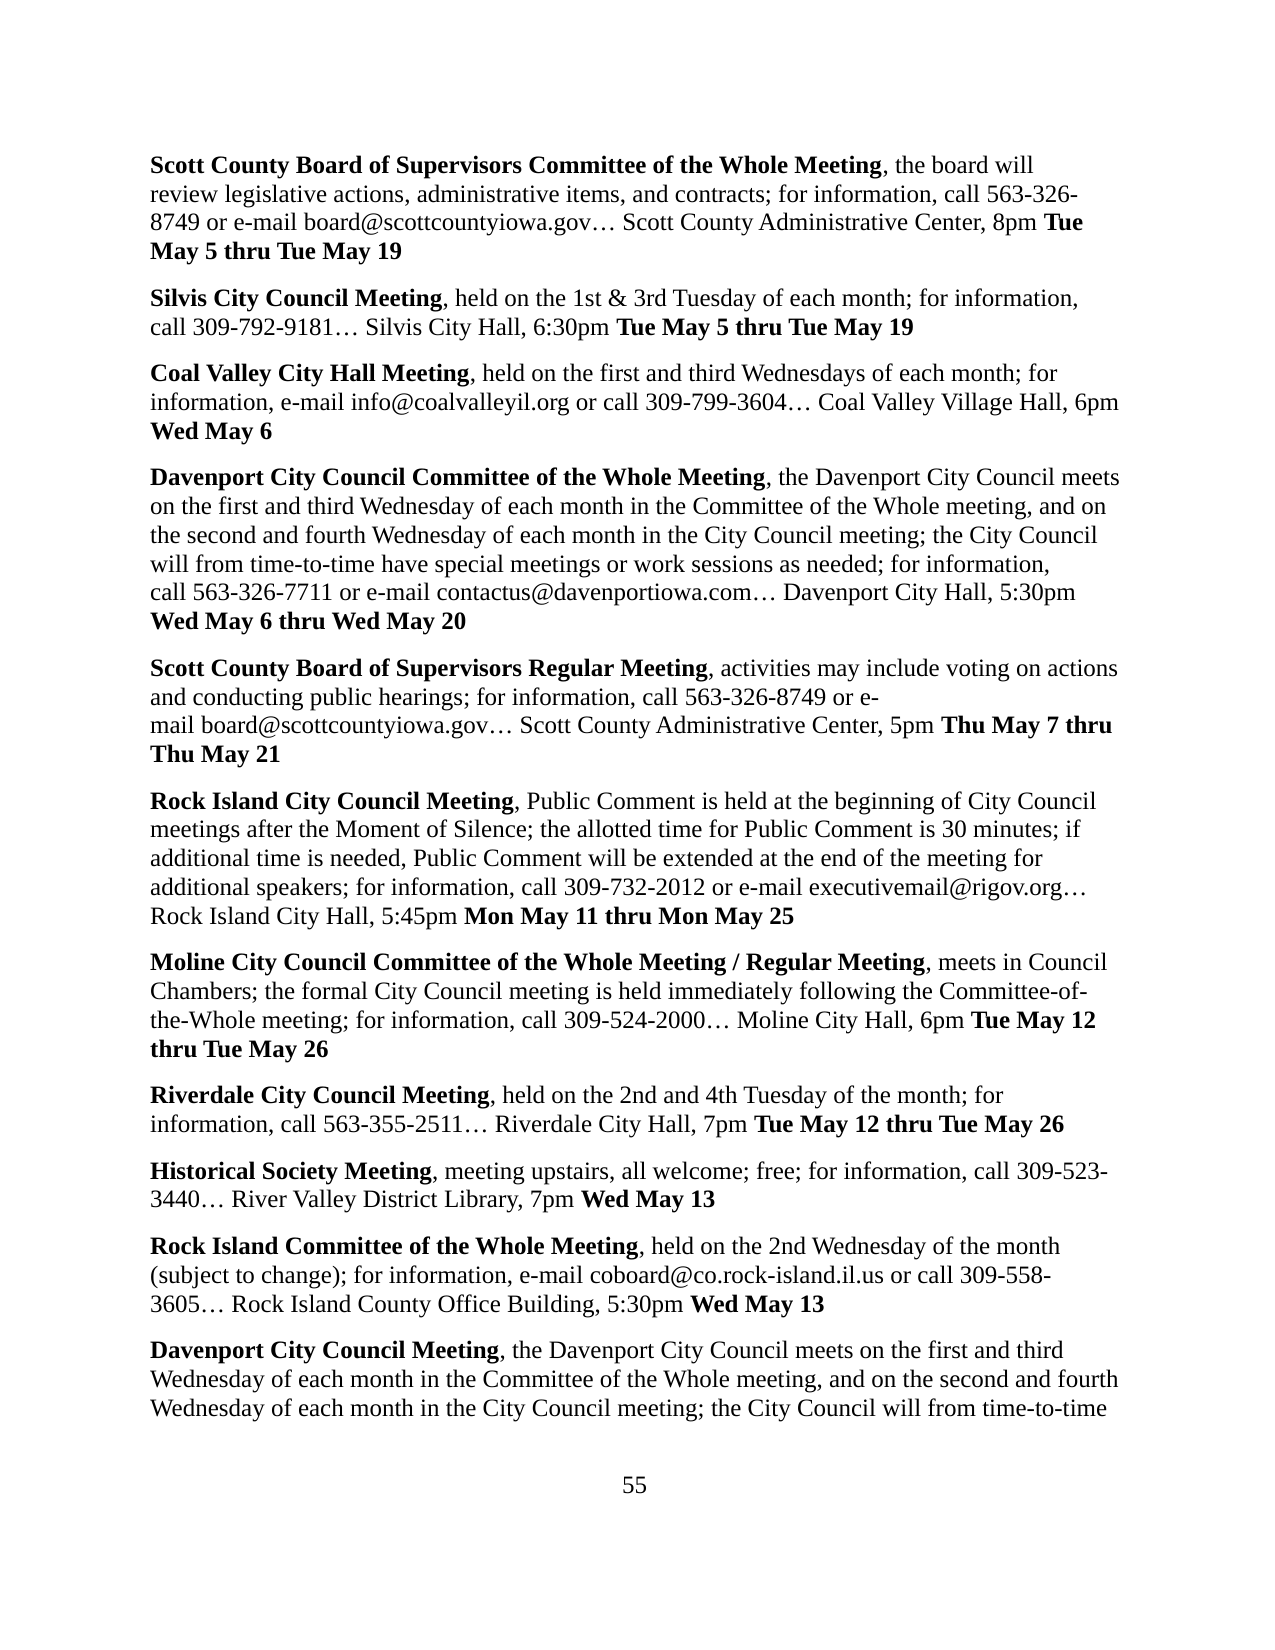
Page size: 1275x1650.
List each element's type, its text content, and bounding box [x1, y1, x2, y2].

text Silvis City Council Meeting, held on the 1st & 3rd Tuesday of each month; for information, call 309-792-9181… Silvis City Hall, 6:30pm Tue May 5 thru Tue May 19 [150, 283, 1125, 340]
text Davenport City Council Meeting, the Davenport City Council meets on the first and third Wednesday of each month in the Committee of the Whole meeting, and on the second and fourth Wednesday of each month in the City Council meeting; the City Council will from time-to-time [150, 1335, 1125, 1422]
text Moline City Council Committee of the Whole Meeting / Regular Meeting, meets in Council Chambers; the formal City Council meeting is held immediately following the Committee-of-the-Whole meeting; for information, call 309-524-2000… Moline City Hall, 6pm Tue May 12 thru Tue May 26 [150, 947, 1125, 1062]
text Riverdale City Council Meeting, held on the 2nd and 4th Tuesday of the month; for information, call 563-355-2511… Riverdale City Hall, 7pm Tue May 12 thru Tue May 26 [150, 1080, 1125, 1138]
text Rock Island City Council Meeting, Public Comment is held at the beginning of City Council meetings after the Moment of Silence; the allotted time for Public Comment is 30 minutes; if additional time is needed, Public Comment will be extended at the end of the meeting for additional speakers; for information, call 309-732-2012 or e-mail executivemail@rigov.org… Rock Island City Hall, 5:45pm Mon May 11 thru Mon May 25 [150, 786, 1125, 929]
text Coal Valley City Hall Meeting, held on the first and third Wednesdays of each month; for information, e-mail info@coalvalleyil.org or call 309-799-3604… Coal Valley Village Hall, 6pm Wed May 6 [150, 358, 1125, 444]
text Davenport City Council Committee of the Whole Meeting, the Davenport City Council meets on the first and third Wednesday of each month in the Committee of the Whole meeting, and on the second and fourth Wednesday of each month in the City Council meeting; the City Council will from time-to-time have special meetings or work sessions as needed; for information, call 563-326-7711 or e-mail contactus@davenportiowa.com… Davenport City Hall, 5:30pm Wed May 6 thru Wed May 20 [150, 462, 1125, 635]
text Scott County Board of Supervisors Regular Meeting, activities may include voting on actions and conducting public hearings; for information, call 563-326-8749 or e-mail board@scottcountyiowa.gov… Scott County Administrative Center, 5pm Thu May 7 thru Thu May 21 [150, 653, 1125, 768]
text Rock Island Committee of the Whole Meeting, held on the 2nd Wednesday of the month (subject to change); for information, e-mail coboard@co.rock-island.il.us or call 309-558-3605… Rock Island County Office Building, 5:30pm Wed May 13 [150, 1231, 1125, 1317]
text Historical Society Meeting, meeting upstairs, all welcome; free; for information, call 309-523-3440… River Valley District Library, 7pm Wed May 13 [150, 1156, 1125, 1213]
text Scott County Board of Supervisors Committee of the Whole Meeting, the board will review legislative actions, administrative items, and contracts; for information, call 563-326-8749 or e-mail board@scottcountyiowa.gov… Scott County Administrative Center, 8pm Tue May 5 thru Tue May 19 [150, 150, 1125, 265]
